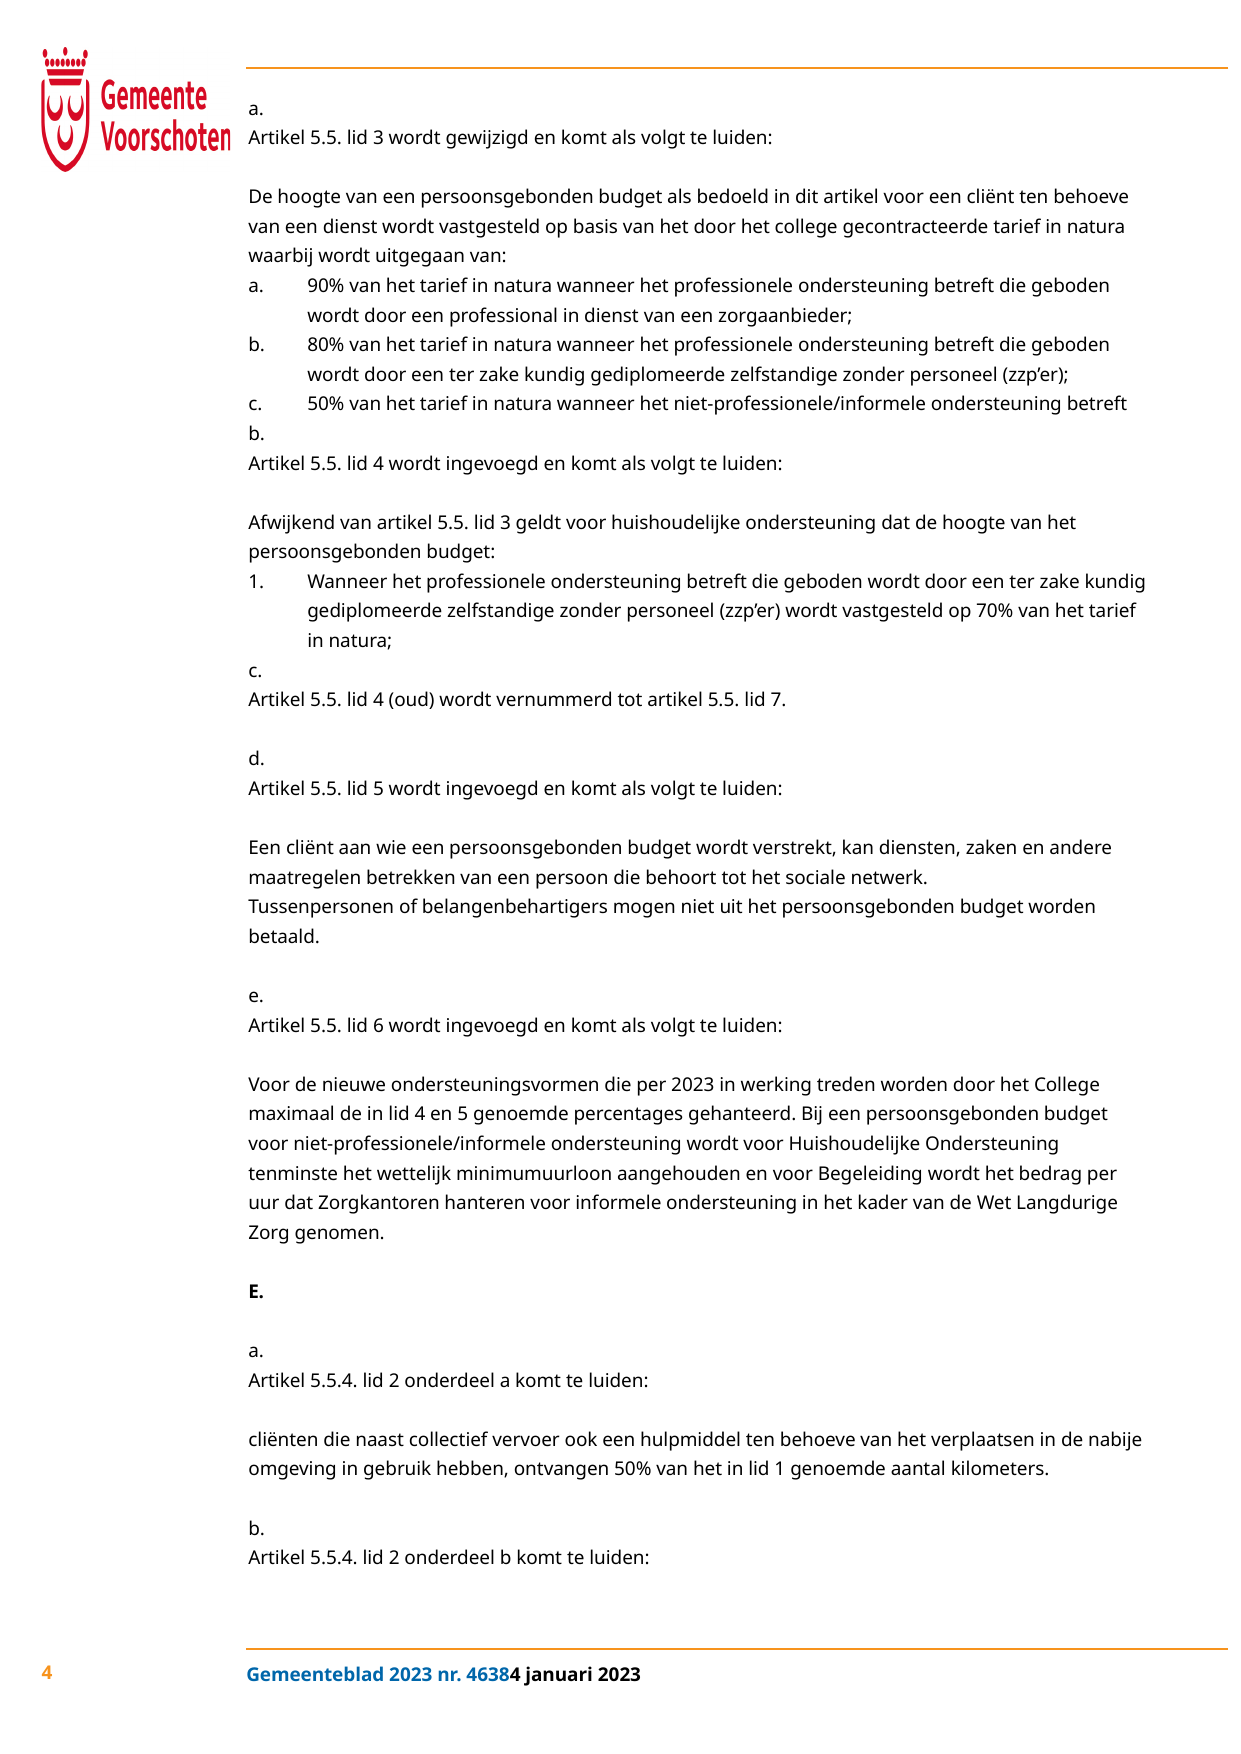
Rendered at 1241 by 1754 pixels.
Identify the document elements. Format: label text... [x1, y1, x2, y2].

list 50% van het tarief in natura wanneer het niet-professionele/informele ondersteuning betreft [248, 391, 1152, 416]
text Afwijkend van artikel 5.5. lid 3 geldt voor huishoudelijke ondersteuning dat de hoogte van het persoonsgebonden budget: [248, 509, 1152, 564]
text Artikel 5.5.4. lid 2 onderdeel a komt te luiden: [248, 1367, 1152, 1393]
text Tussenpersonen of belangenbehartigers mogen niet uit het persoonsgebonden budget worden betaald. [248, 893, 1152, 949]
list 80% van het tarief in natura wanneer het professionele ondersteuning betreft die geboden wordt door een ter zake kundig gediplomeerde zelfstandige zonder personeel (zzp’er); [248, 331, 1152, 387]
text d. [248, 746, 1152, 771]
text a. [248, 95, 1152, 121]
text a. [248, 1337, 1152, 1363]
text Artikel 5.5. lid 4 (oud) wordt vernummerd tot artikel 5.5. lid 7. [248, 686, 1152, 712]
list Wanneer het professionele ondersteuning betreft die geboden wordt door een ter zake kundig gediplomeerde zelfstandige zonder personeel (zzp’er) wordt vastgesteld op 70% van het tarief in natura; [248, 568, 1152, 653]
text Artikel 5.5. lid 6 wordt ingevoegd en komt als volgt te luiden: [248, 1012, 1152, 1038]
text b. [248, 420, 1152, 446]
text Artikel 5.5. lid 3 wordt gewijzigd en komt als volgt te luiden: [248, 124, 1152, 150]
text Artikel 5.5. lid 5 wordt ingevoegd en komt als volgt te luiden: [248, 775, 1152, 801]
picture [41, 47, 231, 172]
text c. [248, 657, 1152, 683]
text e. [248, 982, 1152, 1008]
text Artikel 5.5. lid 4 wordt ingevoegd en komt als volgt te luiden: [248, 450, 1152, 476]
list 90% van het tarief in natura wanneer het professionele ondersteuning betreft die geboden wordt door een professional in dienst van een zorgaanbieder; [248, 272, 1152, 328]
text Voor de nieuwe ondersteuningsvormen die per 2023 in werking treden worden door het College maximaal de in lid 4 en 5 genoemde percentages gehanteerd. Bij een persoonsgebonden budget voor niet-professionele/informele ondersteuning wordt voor Huishoudelijke Ondersteuning tenminste het wettelijk minimumuurloon aangehouden en voor Begeleiding wordt het bedrag per uur dat Zorgkantoren hanteren voor informele ondersteuning in het kader van de Wet Langdurige Zorg genomen. [248, 1071, 1152, 1245]
text b. [248, 1515, 1152, 1541]
text Een cliënt aan wie een persoonsgebonden budget wordt verstrekt, kan diensten, zaken en andere maatregelen betrekken van een persoon die behoort tot het sociale netwerk. [248, 834, 1152, 890]
text cliënten die naast collectief vervoer ook een hulpmiddel ten behoeve van het verplaatsen in de nabije omgeving in gebruik hebben, ontvangen 50% van het in lid 1 genoemde aantal kilometers. [248, 1426, 1152, 1481]
text De hoogte van een persoonsgebonden budget als bedoeld in dit artikel voor een cliënt ten behoeve van een dienst wordt vastgesteld op basis van het door het college gecontracteerde tarief in natura waarbij wordt uitgegaan van: [248, 183, 1152, 268]
text Artikel 5.5.4. lid 2 onderdeel b komt te luiden: [248, 1544, 1152, 1570]
text E. [248, 1278, 1152, 1304]
